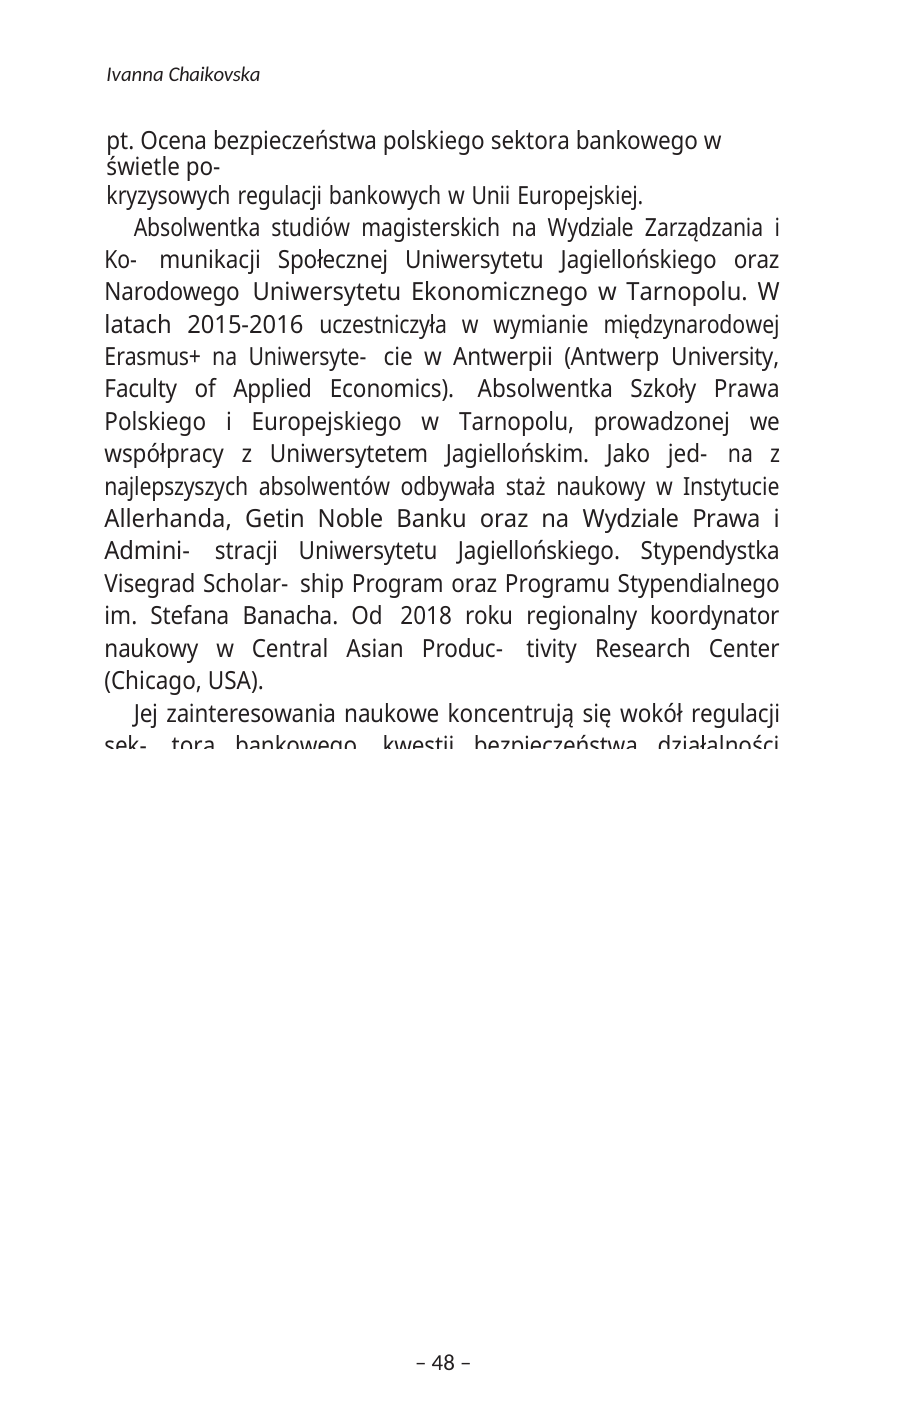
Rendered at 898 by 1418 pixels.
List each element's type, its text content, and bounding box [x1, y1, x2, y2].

text Jej zainteresowania naukowe koncentrują się wokół regulacji sek- tora bankowego, kwestii bezpieczeństwa działalności bankowej oraz aspektów zgodności (compliance) działalności bankowej z regulacjami prawnymi. Autorka publikacji naukowych i prelegentka na międzyna- rodowych i krajowych konferencjach, szkoleniach i kongresach związa- nych z powyższą tematyką. [104, 697, 780, 749]
text pt. Ocena bezpieczeństwa polskiego sektora bankowego w świetle po- [106, 128, 782, 181]
text Absolwentka studiów magisterskich na Wydziale Zarządzania i Ko- munikacji Społecznej Uniwersytetu Jagiellońskiego oraz Narodowego Uniwersytetu Ekonomicznego w Tarnopolu. W latach 2015-2016 uczestniczyła w wymianie międzynarodowej Erasmus+ na Uniwersyte- cie w Antwerpii (Antwerp University, Faculty of Applied Economics). Absolwentka Szkoły Prawa Polskiego i Europejskiego w Tarnopolu, prowadzonej we współpracy z Uniwersytetem Jagiellońskim. Jako jed- na z najlepszyszych absolwentów odbywała staż naukowy w Instytucie Allerhanda, Getin Noble Banku oraz na Wydziale Prawa i Admini- stracji Uniwersytetu Jagiellońskiego. Stypendystka Visegrad Scholar- ship Program oraz Programu Stypendialnego im. Stefana Banacha. Od 2018 roku regionalny koordynator naukowy w Central Asian Produc- tivity Research Center (Chicago, USA). [104, 211, 780, 697]
text Ivanna Chaikovska [106, 63, 264, 86]
text – 48 – [415, 1348, 487, 1376]
text kryzysowych regulacji bankowych w Unii Europejskiej. [106, 181, 782, 210]
